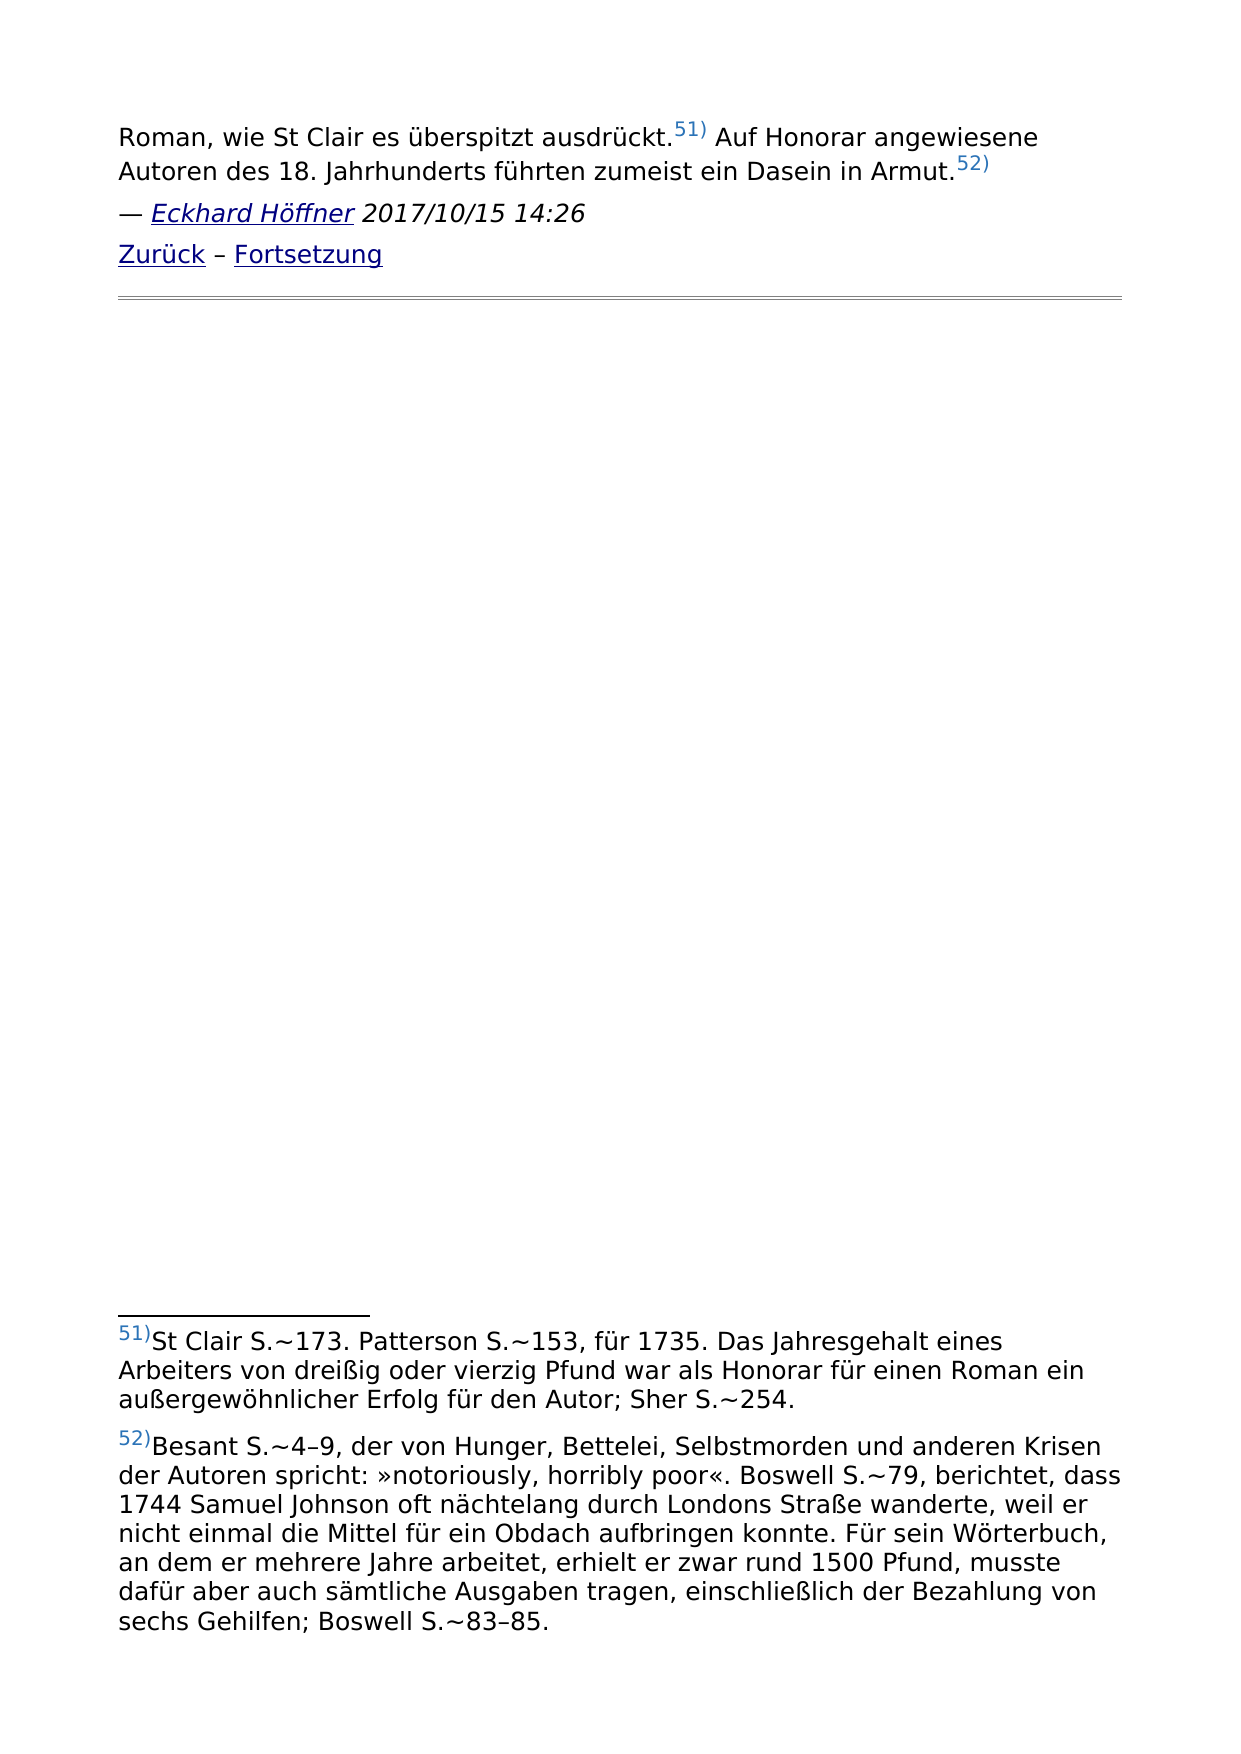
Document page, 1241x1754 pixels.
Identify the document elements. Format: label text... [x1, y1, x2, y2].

text St Clair S.~173. Patterson S.~153, für 1735. Das Jahresgehalt eines Arbeiters von dreißig oder vierzig Pfund war als Honorar für einen Roman ein außergewöhnlicher Erfolg für den Autor; Sher S.~254. [118, 1322, 1122, 1414]
text — Eckhard Höffner 2017/10/15 14:26 [118, 199, 1122, 228]
text Roman, wie St Clair es überspitzt ausdrückt. Auf Honorar angewiesene Autoren des 18. Jahrhunderts führten zumeist ein Dasein in Armut. [118, 118, 1122, 186]
text Besant S.~4–9, der von Hunger, Bettelei, Selbstmorden und anderen Krisen der Autoren spricht: »notoriously, horribly poor«. Boswell S.~79, berichtet, dass 1744 Samuel Johnson oft nächtelang durch Londons Straße wanderte, weil er nicht einmal die Mittel für ein Obdach aufbringen konnte. Für sein Wörterbuch, an dem er mehrere Jahre arbeitet, erhielt er zwar rund 1500 Pfund, musste dafür aber auch sämtliche Ausgaben tragen, einschließlich der Bezahlung von sechs Gehilfen; Boswell S.~83–85. [118, 1427, 1122, 1636]
text Zurück – Fortsetzung [118, 240, 1122, 269]
